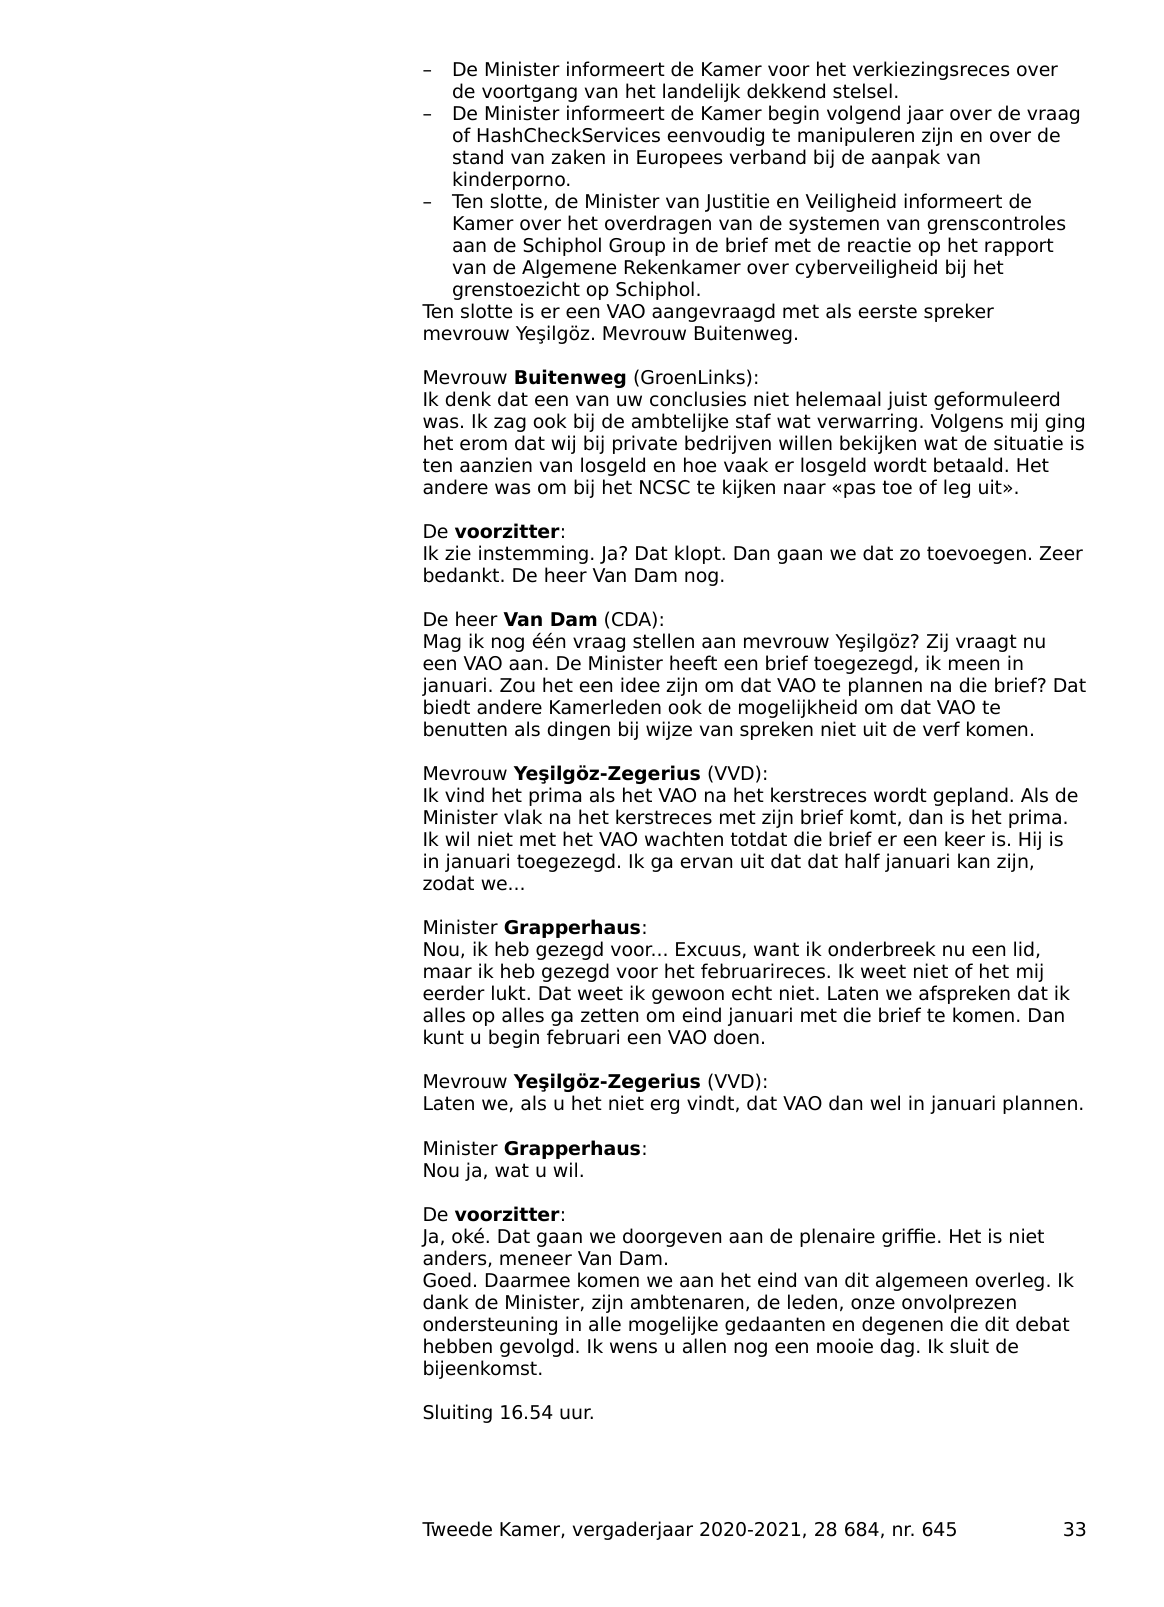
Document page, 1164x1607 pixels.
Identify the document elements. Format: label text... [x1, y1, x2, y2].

text De heer Van Dam (CDA): [422, 609, 1087, 631]
text Minister Grapperhaus: [422, 1137, 1087, 1159]
text Mevrouw Yeşilgöz-Zegerius (VVD): [422, 1071, 1087, 1093]
text – De Minister informeert de Kamer voor het verkiezingsreces over de voortgang van het landelijk dekkend stelsel. [422, 59, 1087, 103]
text Minister Grapperhaus: [422, 917, 1087, 939]
text Nou ja, wat u wil. [422, 1159, 1087, 1181]
text De voorzitter: [422, 1204, 1087, 1226]
text – De Minister informeert de Kamer begin volgend jaar over de vraag of HashCheckServices eenvoudig te manipuleren zijn en over de stand van zaken in Europees verband bij de aanpak van kinderporno. [422, 103, 1087, 191]
text De voorzitter: [422, 521, 1087, 543]
text Ik denk dat een van uw conclusies niet helemaal juist geformuleerd was. Ik zag ook bij de ambtelijke staf wat verwarring. Volgens mij ging het erom dat wij bij private bedrijven willen bekijken wat de situatie is ten aanzien van losgeld en hoe vaak er losgeld wordt betaald. Het andere was om bij het NCSC te kijken naar «pas toe of leg uit». [422, 389, 1087, 499]
text – Ten slotte, de Minister van Justitie en Veiligheid informeert de Kamer over het overdragen van de systemen van grenscontroles aan de Schiphol Group in de brief met de reactie op het rapport van de Algemene Rekenkamer over cyberveiligheid bij het grenstoezicht op Schiphol. [422, 191, 1087, 301]
text Ik vind het prima als het VAO na het kerstreces wordt gepland. Als de Minister vlak na het kerstreces met zijn brief komt, dan is het prima. Ik wil niet met het VAO wachten totdat die brief er een keer is. Hij is in januari toegezegd. Ik ga ervan uit dat dat half januari kan zijn, zodat we... [422, 785, 1087, 895]
text Nou, ik heb gezegd voor... Excuus, want ik onderbreek nu een lid, maar ik heb gezegd voor het februarireces. Ik weet niet of het mij eerder lukt. Dat weet ik gewoon echt niet. Laten we afspreken dat ik alles op alles ga zetten om eind januari met die brief te komen. Dan kunt u begin februari een VAO doen. [422, 939, 1087, 1049]
text Mag ik nog één vraag stellen aan mevrouw Yeşilgöz? Zij vraagt nu een VAO aan. De Minister heeft een brief toegezegd, ik meen in januari. Zou het een idee zijn om dat VAO te plannen na die brief? Dat biedt andere Kamerleden ook de mogelijkheid om dat VAO te benutten als dingen bij wijze van spreken niet uit de verf komen. [422, 631, 1087, 741]
text Ja, oké. Dat gaan we doorgeven aan de plenaire griffie. Het is niet anders, meneer Van Dam. [422, 1226, 1087, 1269]
text Laten we, als u het niet erg vindt, dat VAO dan wel in januari plannen. [422, 1093, 1087, 1115]
text Sluiting 16.54 uur. [422, 1402, 1087, 1424]
text Ten slotte is er een VAO aangevraagd met als eerste spreker mevrouw Yeşilgöz. Mevrouw Buitenweg. [422, 301, 1087, 345]
text Mevrouw Yeşilgöz-Zegerius (VVD): [422, 763, 1087, 785]
text Ik zie instemming. Ja? Dat klopt. Dan gaan we dat zo toevoegen. Zeer bedankt. De heer Van Dam nog. [422, 543, 1087, 587]
text Goed. Daarmee komen we aan het eind van dit algemeen overleg. Ik dank de Minister, zijn ambtenaren, de leden, onze onvolprezen ondersteuning in alle mogelijke gedaanten en degenen die dit debat hebben gevolgd. Ik wens u allen nog een mooie dag. Ik sluit de bijeenkomst. [422, 1269, 1087, 1379]
text Mevrouw Buitenweg (GroenLinks): [422, 367, 1087, 389]
